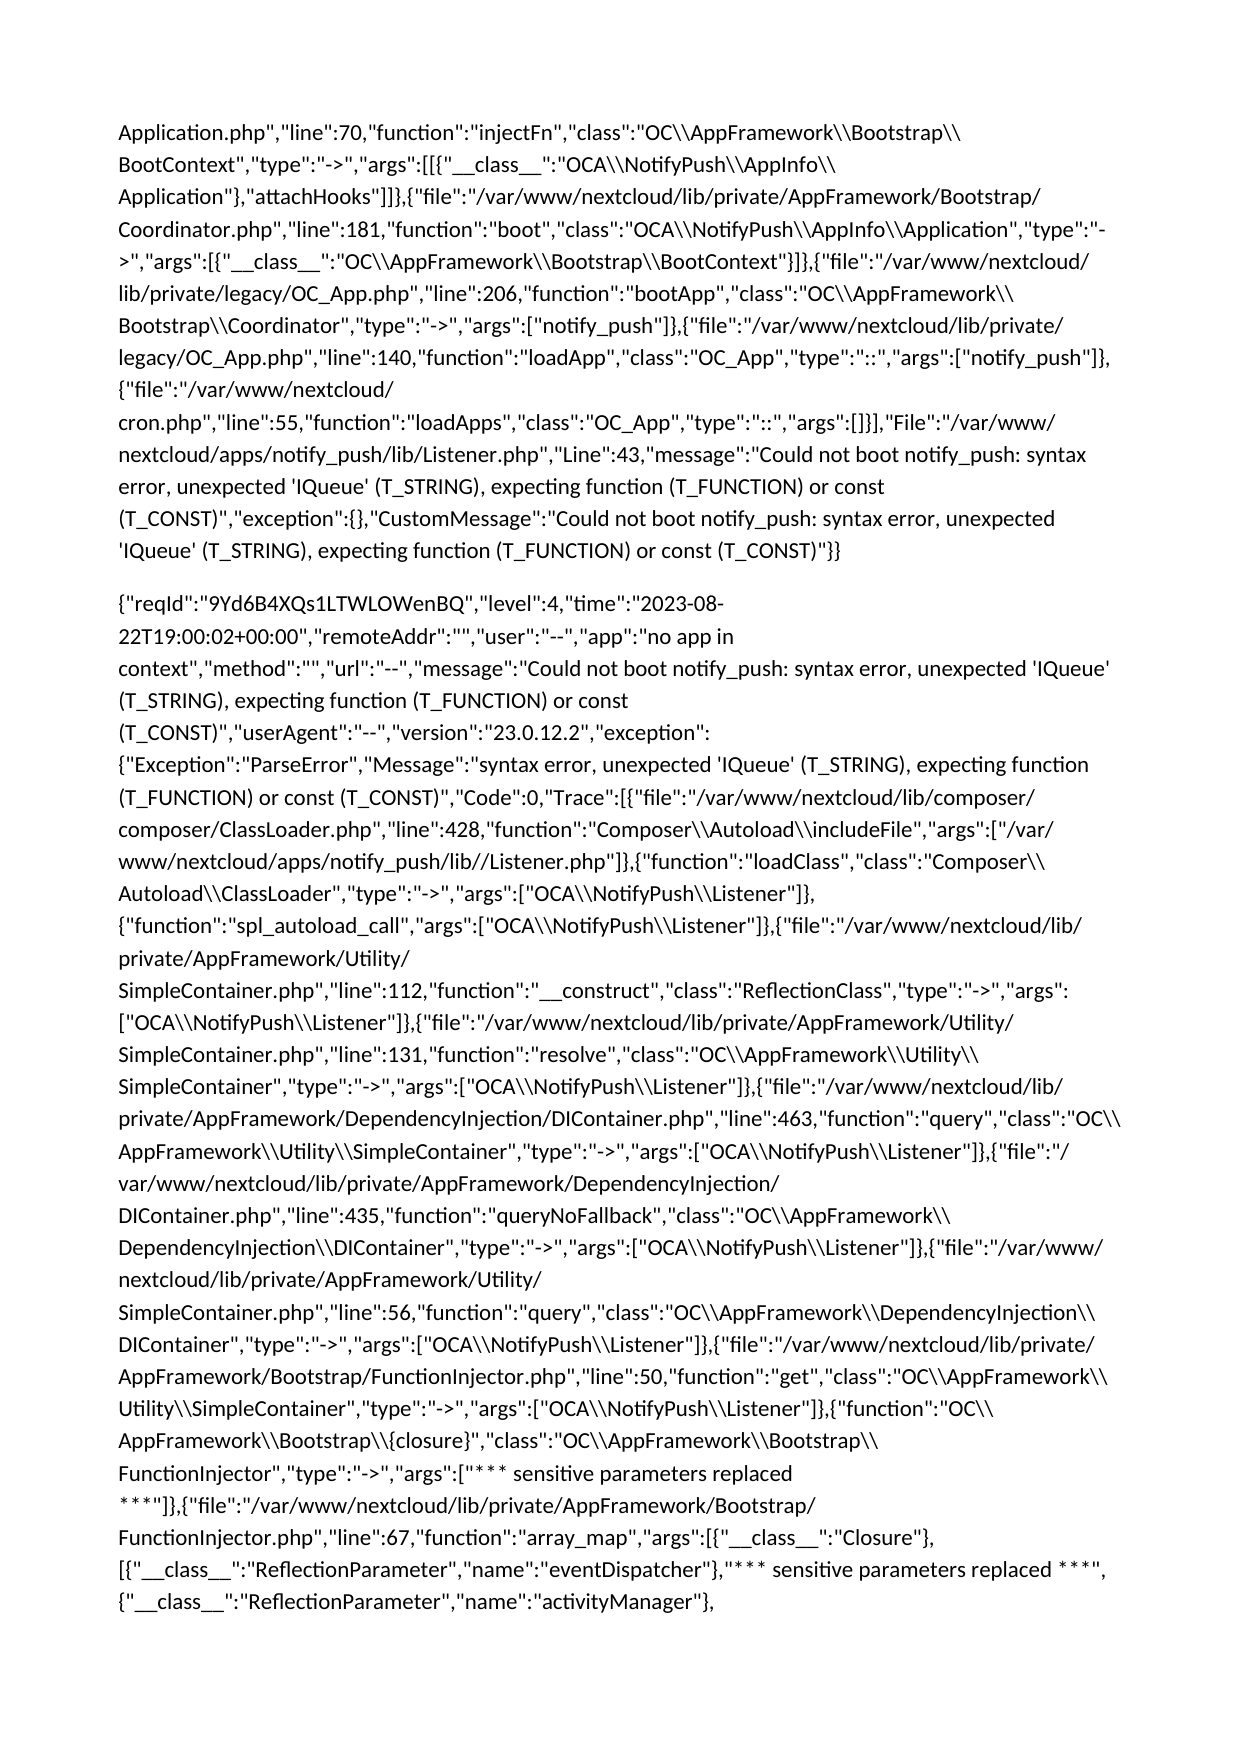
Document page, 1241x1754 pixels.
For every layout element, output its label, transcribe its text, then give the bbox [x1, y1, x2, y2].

text Application.php","line":70,"function":"injectFn","class":"OC\\AppFramework\\Bootstrap\\BootContext","type":"->","args":[[{"__class__":"OCA\\NotifyPush\\AppInfo\\Application"},"attachHooks"]]},{"file":"/var/www/nextcloud/lib/private/AppFramework/Bootstrap/Coordinator.php","line":181,"function":"boot","class":"OCA\\NotifyPush\\AppInfo\\Application","type":"->","args":[{"__class__":"OC\\AppFramework\\Bootstrap\\BootContext"}]},{"file":"/var/www/nextcloud/lib/private/legacy/OC_App.php","line":206,"function":"bootApp","class":"OC\\AppFramework\\Bootstrap\\Coordinator","type":"->","args":["notify_push"]},{"file":"/var/www/nextcloud/lib/private/legacy/OC_App.php","line":140,"function":"loadApp","class":"OC_App","type":"::","args":["notify_push"]},{"file":"/var/www/nextcloud/cron.php","line":55,"function":"loadApps","class":"OC_App","type":"::","args":[]}],"File":"/var/www/nextcloud/apps/notify_push/lib/Listener.php","Line":43,"message":"Could not boot notify_push: syntax error, unexpected 'IQueue' (T_STRING), expecting function (T_FUNCTION) or const (T_CONST)","exception":{},"CustomMessage":"Could not boot notify_push: syntax error, unexpected 'IQueue' (T_STRING), expecting function (T_FUNCTION) or const (T_CONST)"}} [118, 118, 1122, 564]
text {"reqId":"9Yd6B4XQs1LTWLOWenBQ","level":4,"time":"2023-08-22T19:00:02+00:00","remoteAddr":"","user":"--","app":"no app in context","method":"","url":"--","message":"Could not boot notify_push: syntax error, unexpected 'IQueue' (T_STRING), expecting function (T_FUNCTION) or const (T_CONST)","userAgent":"--","version":"23.0.12.2","exception":{"Exception":"ParseError","Message":"syntax error, unexpected 'IQueue' (T_STRING), expecting function (T_FUNCTION) or const (T_CONST)","Code":0,"Trace":[{"file":"/var/www/nextcloud/lib/composer/composer/ClassLoader.php","line":428,"function":"Composer\\Autoload\\includeFile","args":["/var/www/nextcloud/apps/notify_push/lib//Listener.php"]},{"function":"loadClass","class":"Composer\\Autoload\\ClassLoader","type":"->","args":["OCA\\NotifyPush\\Listener"]},{"function":"spl_autoload_call","args":["OCA\\NotifyPush\\Listener"]},{"file":"/var/www/nextcloud/lib/private/AppFramework/Utility/SimpleContainer.php","line":112,"function":"__construct","class":"ReflectionClass","type":"->","args":["OCA\\NotifyPush\\Listener"]},{"file":"/var/www/nextcloud/lib/private/AppFramework/Utility/SimpleContainer.php","line":131,"function":"resolve","class":"OC\\AppFramework\\Utility\\SimpleContainer","type":"->","args":["OCA\\NotifyPush\\Listener"]},{"file":"/var/www/nextcloud/lib/private/AppFramework/DependencyInjection/DIContainer.php","line":463,"function":"query","class":"OC\\AppFramework\\Utility\\SimpleContainer","type":"->","args":["OCA\\NotifyPush\\Listener"]},{"file":"/var/www/nextcloud/lib/private/AppFramework/DependencyInjection/DIContainer.php","line":435,"function":"queryNoFallback","class":"OC\\AppFramework\\DependencyInjection\\DIContainer","type":"->","args":["OCA\\NotifyPush\\Listener"]},{"file":"/var/www/nextcloud/lib/private/AppFramework/Utility/SimpleContainer.php","line":56,"function":"query","class":"OC\\AppFramework\\DependencyInjection\\DIContainer","type":"->","args":["OCA\\NotifyPush\\Listener"]},{"file":"/var/www/nextcloud/lib/private/AppFramework/Bootstrap/FunctionInjector.php","line":50,"function":"get","class":"OC\\AppFramework\\Utility\\SimpleContainer","type":"->","args":["OCA\\NotifyPush\\Listener"]},{"function":"OC\\AppFramework\\Bootstrap\\{closure}","class":"OC\\AppFramework\\Bootstrap\\FunctionInjector","type":"->","args":["*** sensitive parameters replaced ***"]},{"file":"/var/www/nextcloud/lib/private/AppFramework/Bootstrap/FunctionInjector.php","line":67,"function":"array_map","args":[{"__class__":"Closure"},[{"__class__":"ReflectionParameter","name":"eventDispatcher"},"*** sensitive parameters replaced ***",{"__class__":"ReflectionParameter","name":"activityManager"}, [118, 589, 1122, 1615]
